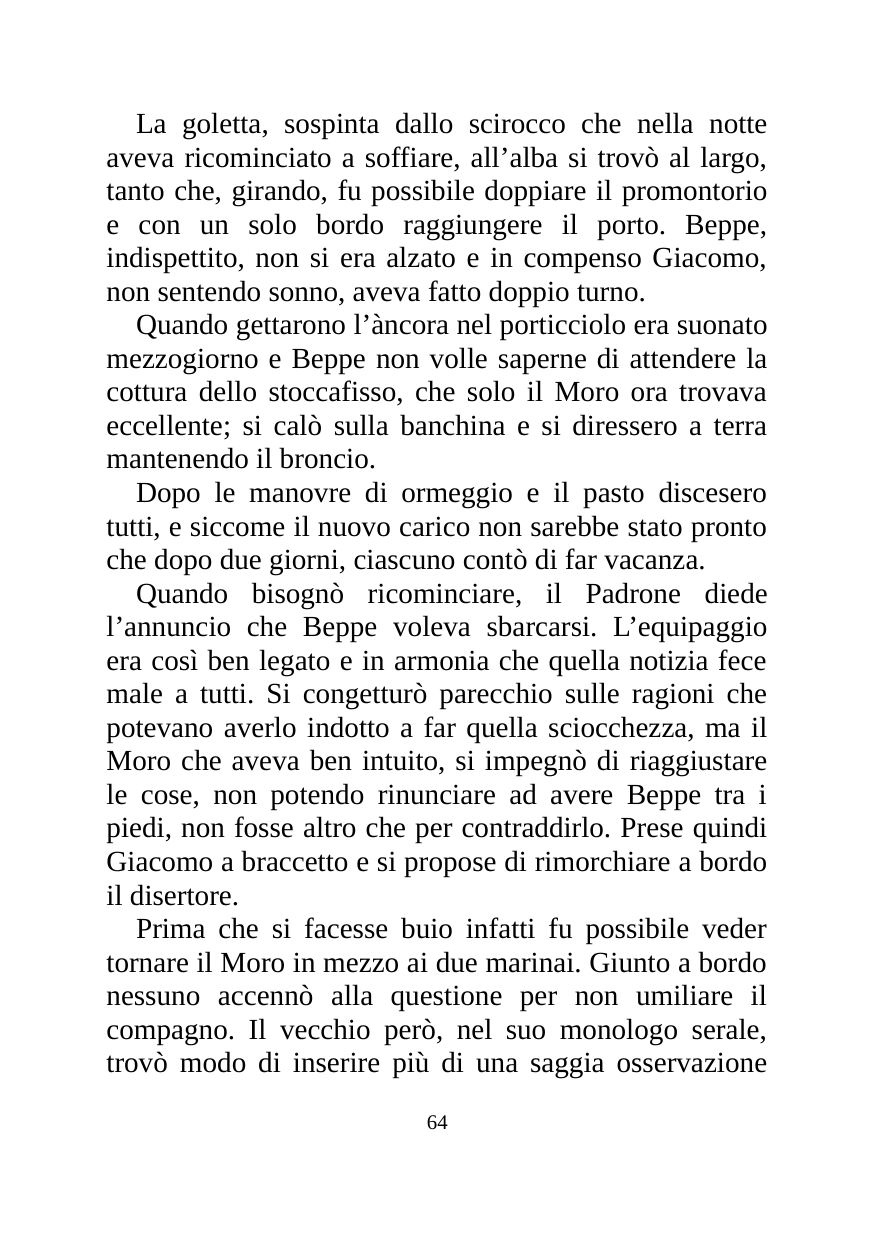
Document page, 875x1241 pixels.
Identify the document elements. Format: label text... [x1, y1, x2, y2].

text Quando gettarono l’àncora nel porticciolo era suonato mezzogiorno e Beppe non volle saperne di attendere la cottura dello stoccafisso, che solo il Moro ora trovava eccellente; si calò sulla banchina e si diressero a terra mantenendo il broncio. [106, 307, 768, 475]
text Prima che si facesse buio infatti fu possibile veder tornare il Moro in mezzo ai due marinai. Giunto a bordo nessuno accennò alla questione per non umiliare il compagno. Il vecchio però, nel suo monologo serale, trovò modo di inserire più di una saggia osservazione [106, 911, 768, 1079]
text Quando bisognò ricominciare, il Padrone diede l’annuncio che Beppe voleva sbarcarsi. L’equipaggio era così ben legato e in armonia che quella notizia fece male a tutti. Si congetturò parecchio sulle ragioni che potevano averlo indotto a far quella sciocchezza, ma il Moro che aveva ben intuito, si impegnò di riaggiustare le cose, non potendo rinunciare ad avere Beppe tra i piedi, non fosse altro che per contraddirlo. Prese quindi Giacomo a braccetto e si propose di rimorchiare a bordo il disertore. [106, 576, 768, 911]
text Dopo le manovre di ormeggio e il pasto discesero tutti, e siccome il nuovo carico non sarebbe stato pronto che dopo due giorni, ciascuno contò di far vacanza. [106, 475, 768, 576]
text La goletta, sospinta dallo scirocco che nella notte aveva ricominciato a soffiare, all’alba si trovò al largo, tanto che, girando, fu possibile doppiare il promontorio e con un solo bordo raggiungere il porto. Beppe, indispettito, non si era alzato e in compenso Giacomo, non sentendo sonno, aveva fatto doppio turno. [106, 106, 768, 307]
